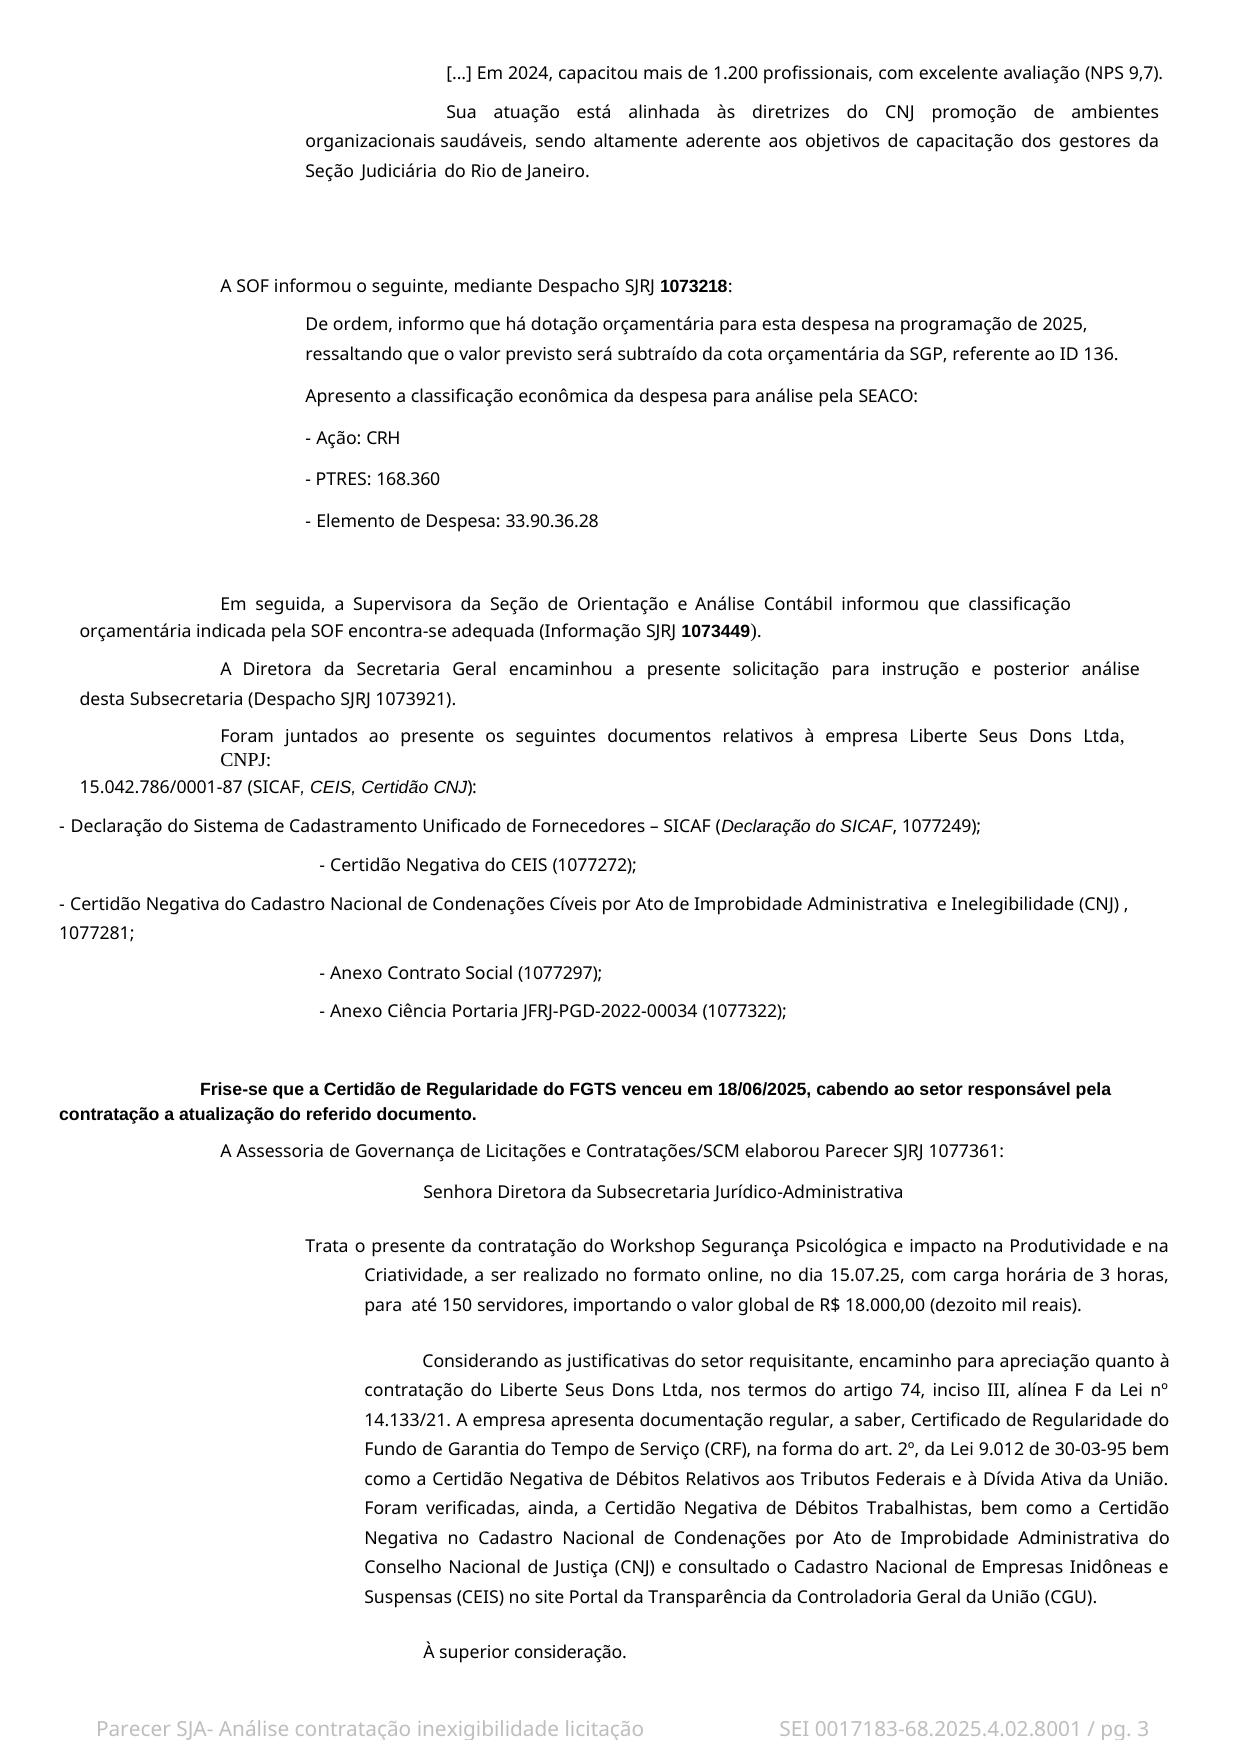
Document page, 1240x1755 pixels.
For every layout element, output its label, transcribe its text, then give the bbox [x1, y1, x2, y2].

text Trata o presente da contratação do Workshop Segurança Psicológica e impacto na Produtividade e na Criatividade, a ser realizado no formato online, no dia 15.07.25, com carga horária de 3 horas, para até 150 servidores, importando o valor global de R$ 18.000,00 (dezoito mil reais). [305, 1233, 1170, 1317]
text Foram juntados ao presente os seguintes documentos relativos à empresa Liberte Seus Dons Ltda, CNPJ: [220, 723, 1181, 770]
text 15.042.786/0001-87 (SICAF, CEIS, Certidão CNJ): [79, 774, 1181, 799]
text Sua atuação está alinhada às diretrizes do CNJ promoção de ambientes organizacionais saudáveis, sendo altamente aderente aos objetivos de capacitação dos gestores da Seção Judiciária do Rio de Janeiro. [305, 99, 1160, 183]
text [...] Em 2024, capacitou mais de 1.200 profissionais, com excelente avaliação (NPS 9,7). [446, 61, 1181, 85]
list Certidão Negativa do CEIS (1077272); [319, 853, 1181, 877]
text A SOF informou o seguinte, mediante Despacho SJRJ 1073218: [220, 273, 1181, 297]
list Declaração do Sistema de Cadastramento Unificado de Fornecedores – SICAF (Declaração do SICAF, 1077249); [59, 813, 1160, 837]
text Em seguida, a Supervisora da Seção de Orientação e Análise Contábil informou que classificação orçamentária indicada pela SOF encontra-se adequada (Informação SJRJ 1073449). [79, 591, 1181, 642]
list Certidão Negativa do Cadastro Nacional de Condenações Cíveis por Ato de Improbidade Administrativa e Inelegibilidade (CNJ) , 1077281; [59, 891, 1158, 945]
list Anexo Ciência Portaria JFRJ-PGD-2022-00034 (1077322); [319, 999, 1181, 1023]
text A Diretora da Secretaria Geral encaminhou a presente solicitação para instrução e posterior análise desta Subsecretaria (Despacho SJRJ 1073921). [79, 656, 1181, 710]
text Apresento a classificação econômica da despesa para análise pela SEACO: [305, 383, 1181, 407]
subtitle Frise-se que a Certidão de Regularidade do FGTS venceu em 18/06/2025, cabendo ao setor responsável pela contratação a atualização do referido documento. [59, 1078, 1181, 1124]
list Elemento de Despesa: 33.90.36.28 [305, 509, 1181, 533]
text Considerando as justificativas do setor requisitante, encaminho para apreciação quanto à contratação do Liberte Seus Dons Ltda, nos termos do artigo 74, inciso III, alínea F da Lei nº 14.133/21. A empresa apresenta documentação regular, a saber, Certificado de Regularidade do Fundo de Garantia do Tempo de Serviço (CRF), na forma do art. 2º, da Lei 9.012 de 30-03-95 bem como a Certidão Negativa de Débitos Relativos aos Tributos Federais e à Dívida Ativa da União. Foram verificadas, ainda, a Certidão Negativa de Débitos Trabalhistas, bem como a Certidão Negativa no Cadastro Nacional de Condenações por Ato de Improbidade Administrativa do Conselho Nacional de Justiça (CNJ) e consultado o Cadastro Nacional de Empresas Inidôneas e Suspensas (CEIS) no site Portal da Transparência da Controladoria Geral da União (CGU). [364, 1348, 1170, 1608]
list Anexo Contrato Social (1077297); [319, 960, 1181, 984]
text A Assessoria de Governança de Licitações e Contratações/SCM elaborou Parecer SJRJ 1077361: Senhora Diretora da Subsecretaria Jurídico-Administrativa [220, 1138, 1006, 1203]
text - PTRES: 168.360 [305, 467, 1181, 491]
text De ordem, informo que há dotação orçamentária para esta despesa na programação de 2025, ressaltando que o valor previsto será subtraído da cota orçamentária da SGP, referente ao ID 136. [305, 311, 1170, 365]
list Ação: CRH [305, 425, 1181, 449]
text À superior consideração. [423, 1640, 1181, 1664]
